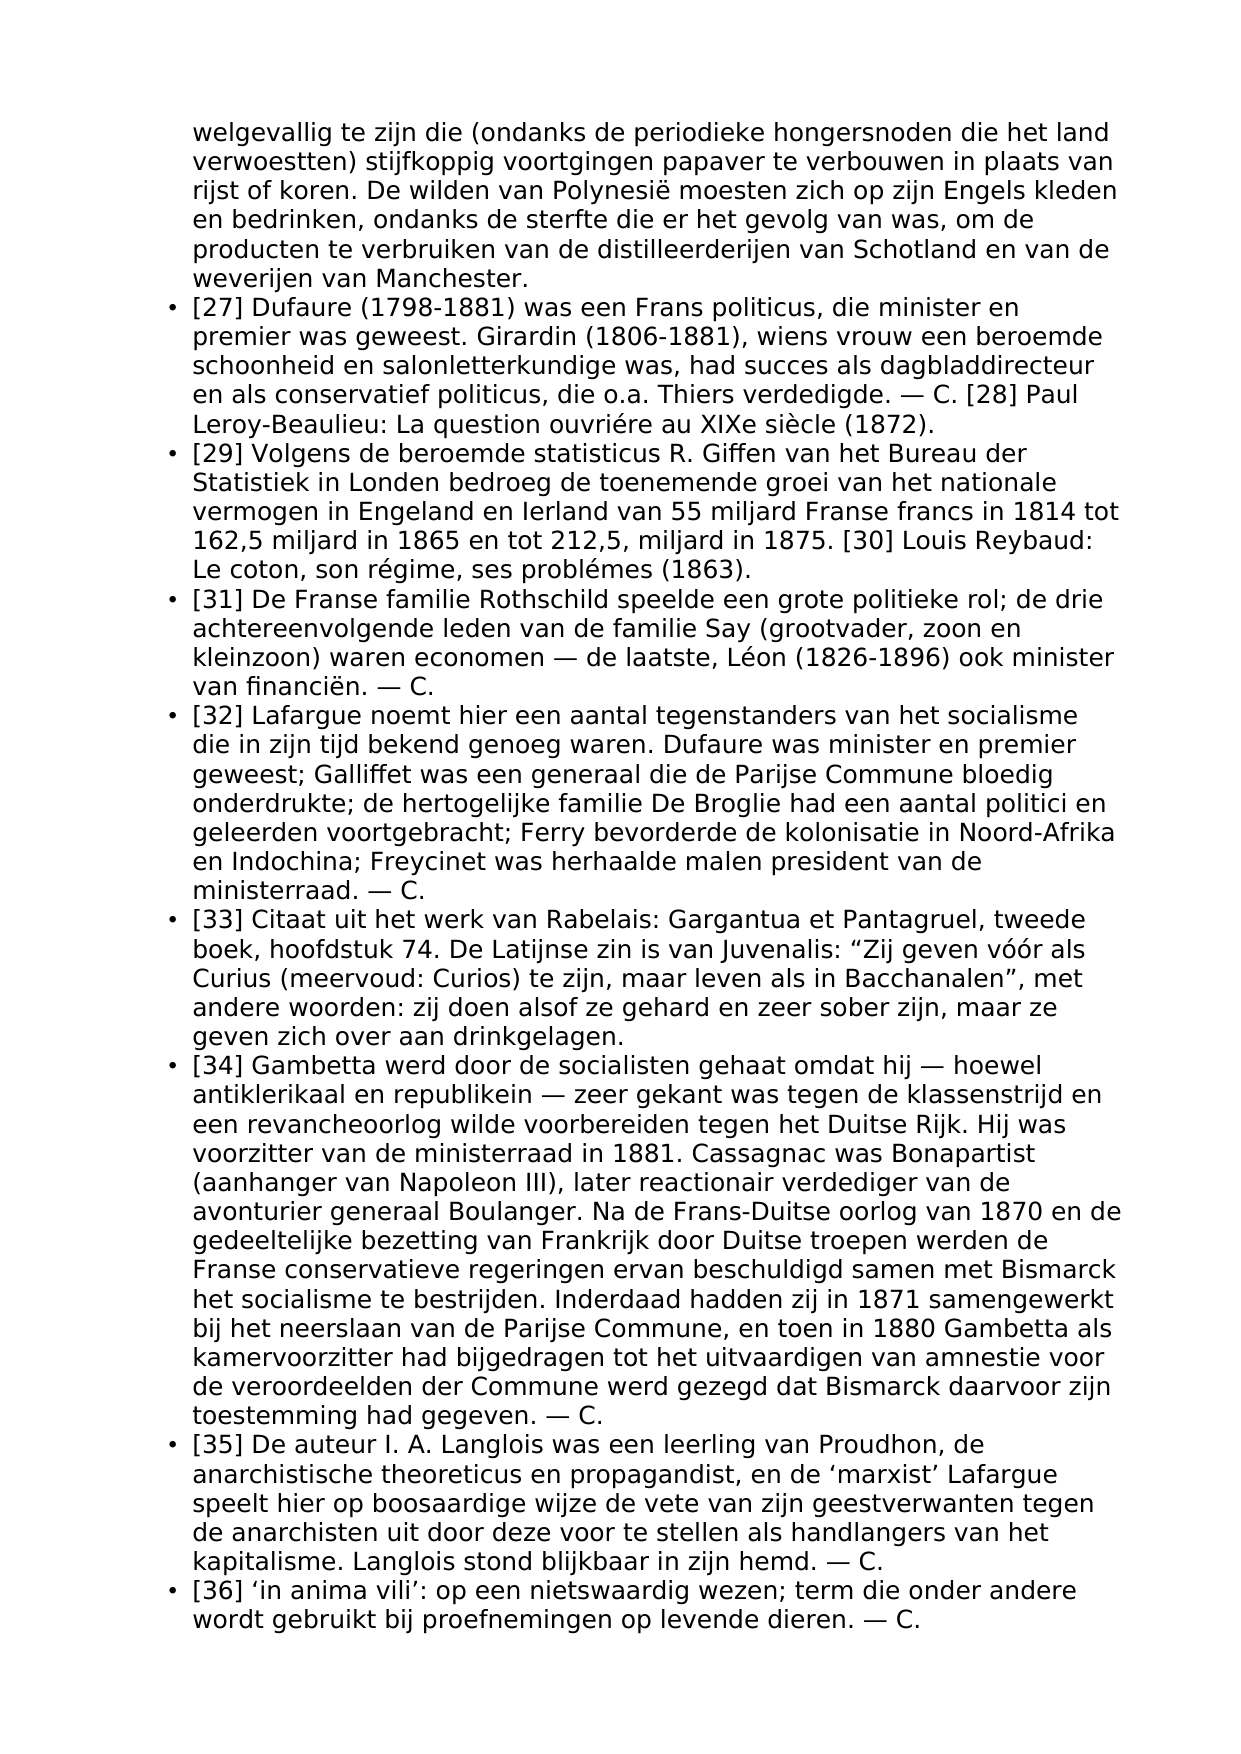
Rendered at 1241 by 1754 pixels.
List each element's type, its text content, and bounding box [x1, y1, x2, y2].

list [34] Gambetta werd door de socialisten gehaat omdat hij — hoewel antiklerikaal en republikein — zeer gekant was tegen de klassenstrijd en een revancheoorlog wilde voorbereiden tegen het Duitse Rijk. Hij was voorzitter van de ministerraad in 1881. Cassagnac was Bonapartist (aanhanger van Napoleon III), later reactionair verdediger van de avonturier generaal Boulanger. Na de Frans-Duitse oorlog van 1870 en de gedeeltelijke bezetting van Frankrijk door Duitse troepen werden de Franse conservatieve regeringen ervan beschuldigd samen met Bismarck het socialisme te bestrijden. Inderdaad hadden zij in 1871 samengewerkt bij het neerslaan van de Parijse Commune, en toen in 1880 Gambetta als kamervoorzitter had bijgedragen tot het uitvaardigen van amnestie voor de veroordeelden der Commune werd gezegd dat Bismarck daarvoor zijn toestemming had gegeven. — C. [177, 1051, 1122, 1431]
list [27] Dufaure (1798-1881) was een Frans politicus, die minister en premier was geweest. Girardin (1806-1881), wiens vrouw een beroemde schoonheid en salonletterkundige was, had succes als dagbladdirecteur en als conservatief politicus, die o.a. Thiers verdedigde. — C. [28] Paul Leroy-Beaulieu: La question ouvriére au XIXe siècle (1872). [177, 293, 1122, 439]
list [33] Citaat uit het werk van Rabelais: Gargantua et Pantagruel, tweede boek, hoofdstuk 74. De Latijnse zin is van Juvenalis: “Zij geven vóór als Curius (meervoud: Curios) te zijn, maar leven als in Bacchanalen”, met andere woorden: zij doen alsof ze gehard en zeer sober zijn, maar ze geven zich over aan drinkgelagen. [177, 906, 1122, 1051]
list [31] De Franse familie Rothschild speelde een grote politieke rol; de drie achtereenvolgende leden van de familie Say (grootvader, zoon en kleinzoon) waren economen — de laatste, Léon (1826-1896) ook minister van financiën. — C. [177, 585, 1122, 701]
list [35] De auteur I. A. Langlois was een leerling van Proudhon, de anarchistische theoreticus en propagandist, en de ‘marxist’ Lafargue speelt hier op boosaardige wijze de vete van zijn geestverwanten tegen de anarchisten uit door deze voor te stellen als handlangers van het kapitalisme. Langlois stond blijkbaar in zijn hemd. — C. [177, 1431, 1122, 1576]
list [29] Volgens de beroemde statisticus R. Giffen van het Bureau der Statistiek in Londen bedroeg de toenemende groei van het nationale vermogen in Engeland en Ierland van 55 miljard Franse francs in 1814 tot 162,5 miljard in 1865 en tot 212,5, miljard in 1875. [30] Louis Reybaud: Le coton, son régime, ses problémes (1863). [177, 439, 1122, 585]
list welgevallig te zijn die (ondanks de periodieke hongersnoden die het land verwoestten) stijfkoppig voortgingen papaver te verbouwen in plaats van rijst of koren. De wilden van Polynesië moesten zich op zijn Engels kleden en bedrinken, ondanks de sterfte die er het gevolg van was, om de producten te verbruiken van de distilleerderijen van Schotland en van de weverijen van Manchester. [177, 118, 1122, 293]
list [32] Lafargue noemt hier een aantal tegenstanders van het socialisme die in zijn tijd bekend genoeg waren. Dufaure was minister en premier geweest; Galliffet was een generaal die de Parijse Commune bloedig onderdrukte; de hertogelijke familie De Broglie had een aantal politici en geleerden voortgebracht; Ferry bevorderde de kolonisatie in Noord-Afrika en Indochina; Freycinet was herhaalde malen president van de ministerraad. — C. [177, 701, 1122, 906]
list [36] ‘in anima vili’: op een nietswaardig wezen; term die onder andere wordt gebruikt bij proefnemingen op levende dieren. — C. [177, 1576, 1122, 1635]
